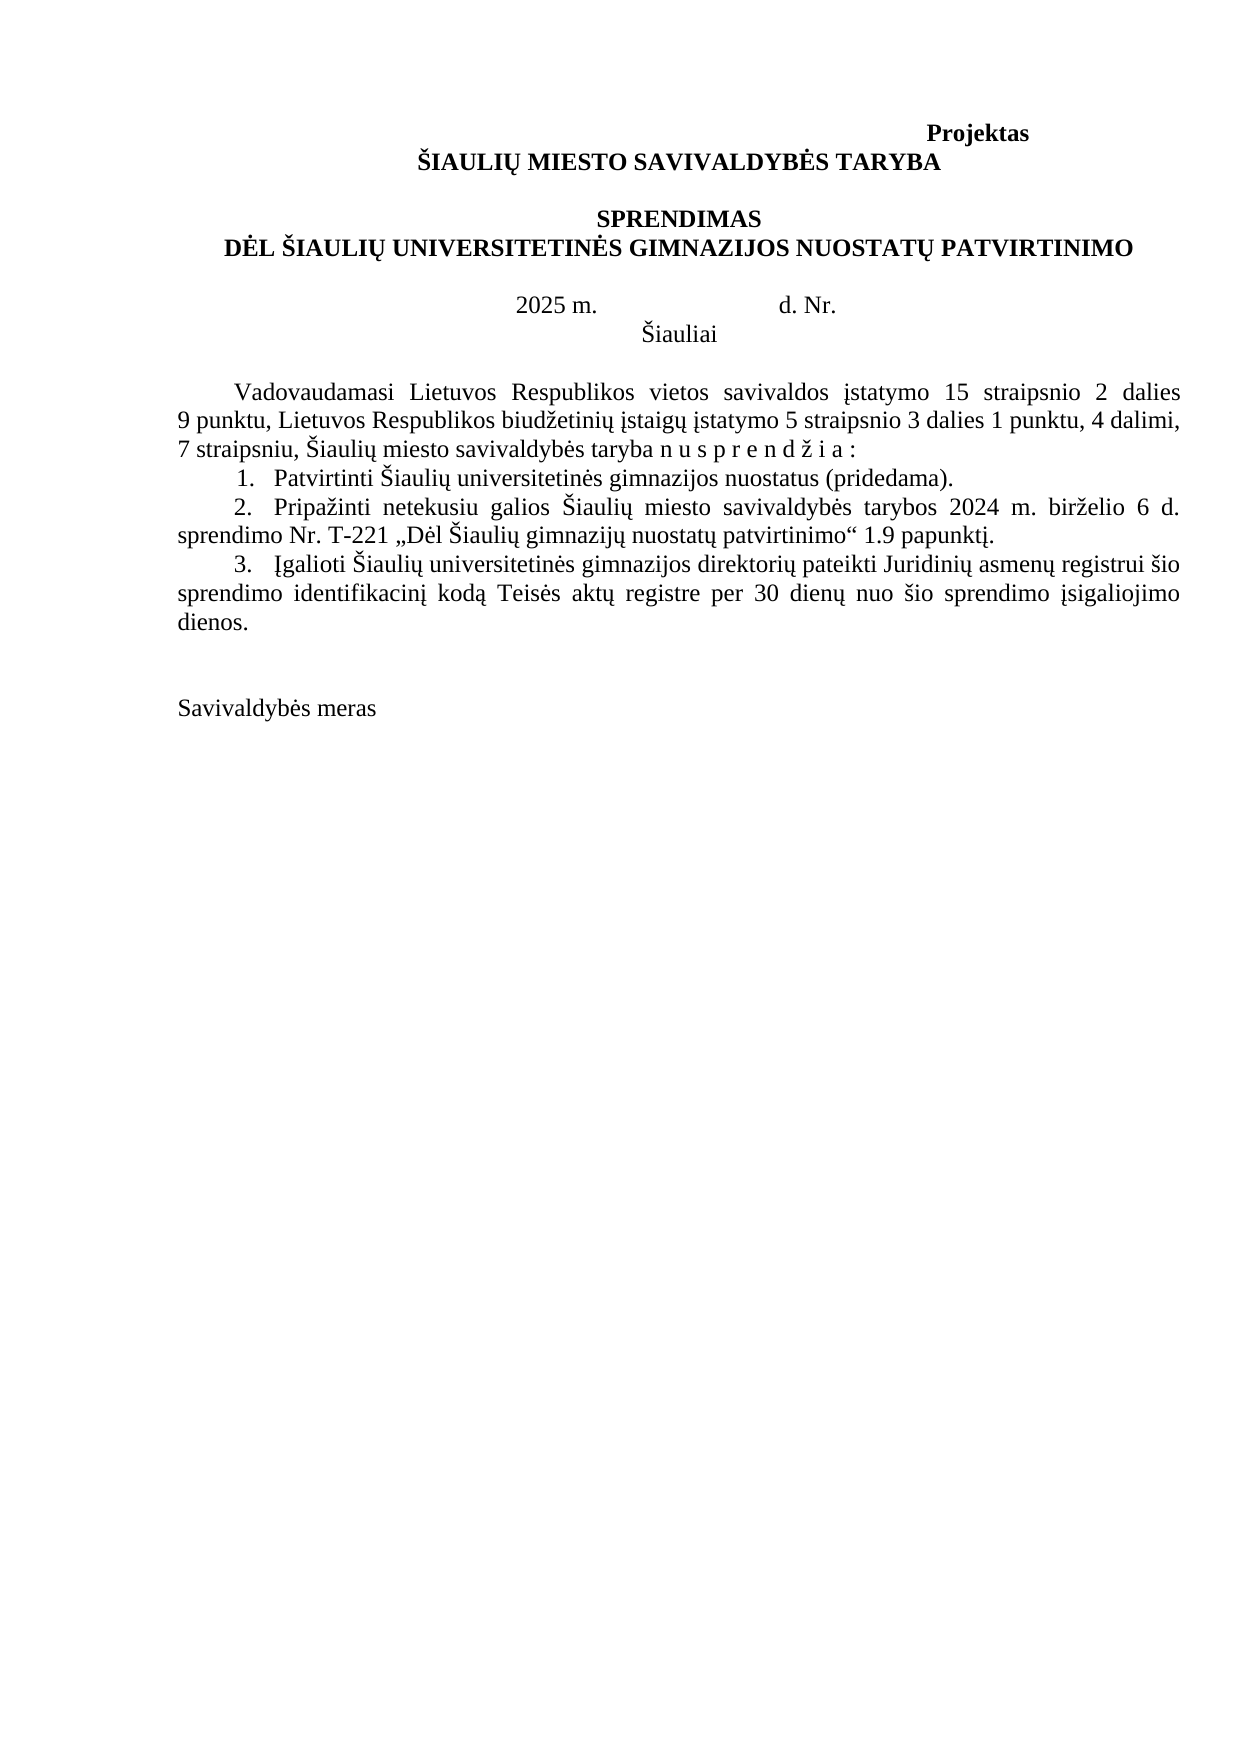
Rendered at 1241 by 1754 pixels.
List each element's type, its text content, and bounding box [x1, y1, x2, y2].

text 2. Pripažinti netekusiu galios Šiaulių miesto savivaldybės tarybos 2024 m. birželio 6 d. sprendimo Nr. T-221 „Dėl Šiaulių gimnazijų nuostatų patvirtinimo“ 1.9 papunktį. [177, 492, 1181, 549]
text ŠIAULIŲ MIESTO SAVIVALDYBĖS TARYBA [177, 147, 1181, 176]
text Projektas [177, 118, 1181, 147]
text Vadovaudamasi Lietuvos Respublikos vietos savivaldos įstatymo 15 straipsnio 2 dalies 9 punktu, Lietuvos Respublikos biudžetinių įstaigų įstatymo 5 straipsnio 3 dalies 1 punktu, 4 dalimi, 7 straipsniu, Šiaulių miesto savivaldybės taryba nusprendžia: [177, 377, 1181, 463]
text 3. Įgalioti Šiaulių universitetinės gimnazijos direktorių pateikti Juridinių asmenų registrui šio sprendimo identifikacinį kodą Teisės aktų registre per 30 dienų nuo šio sprendimo įsigaliojimo dienos. [177, 549, 1181, 636]
text DĖL ŠIAULIŲ UNIVERSITETINĖS GIMNAZIJOS NUOSTATŲ PATVIRTINIMO [177, 233, 1181, 262]
text SPRENDIMAS [177, 204, 1181, 233]
text 2025 m. d. Nr. [177, 291, 1181, 319]
text Šiauliai [177, 319, 1181, 348]
text Savivaldybės meras [177, 693, 1181, 722]
text 1. Patvirtinti Šiaulių universitetinės gimnazijos nuostatus (pridedama). [236, 463, 1181, 492]
